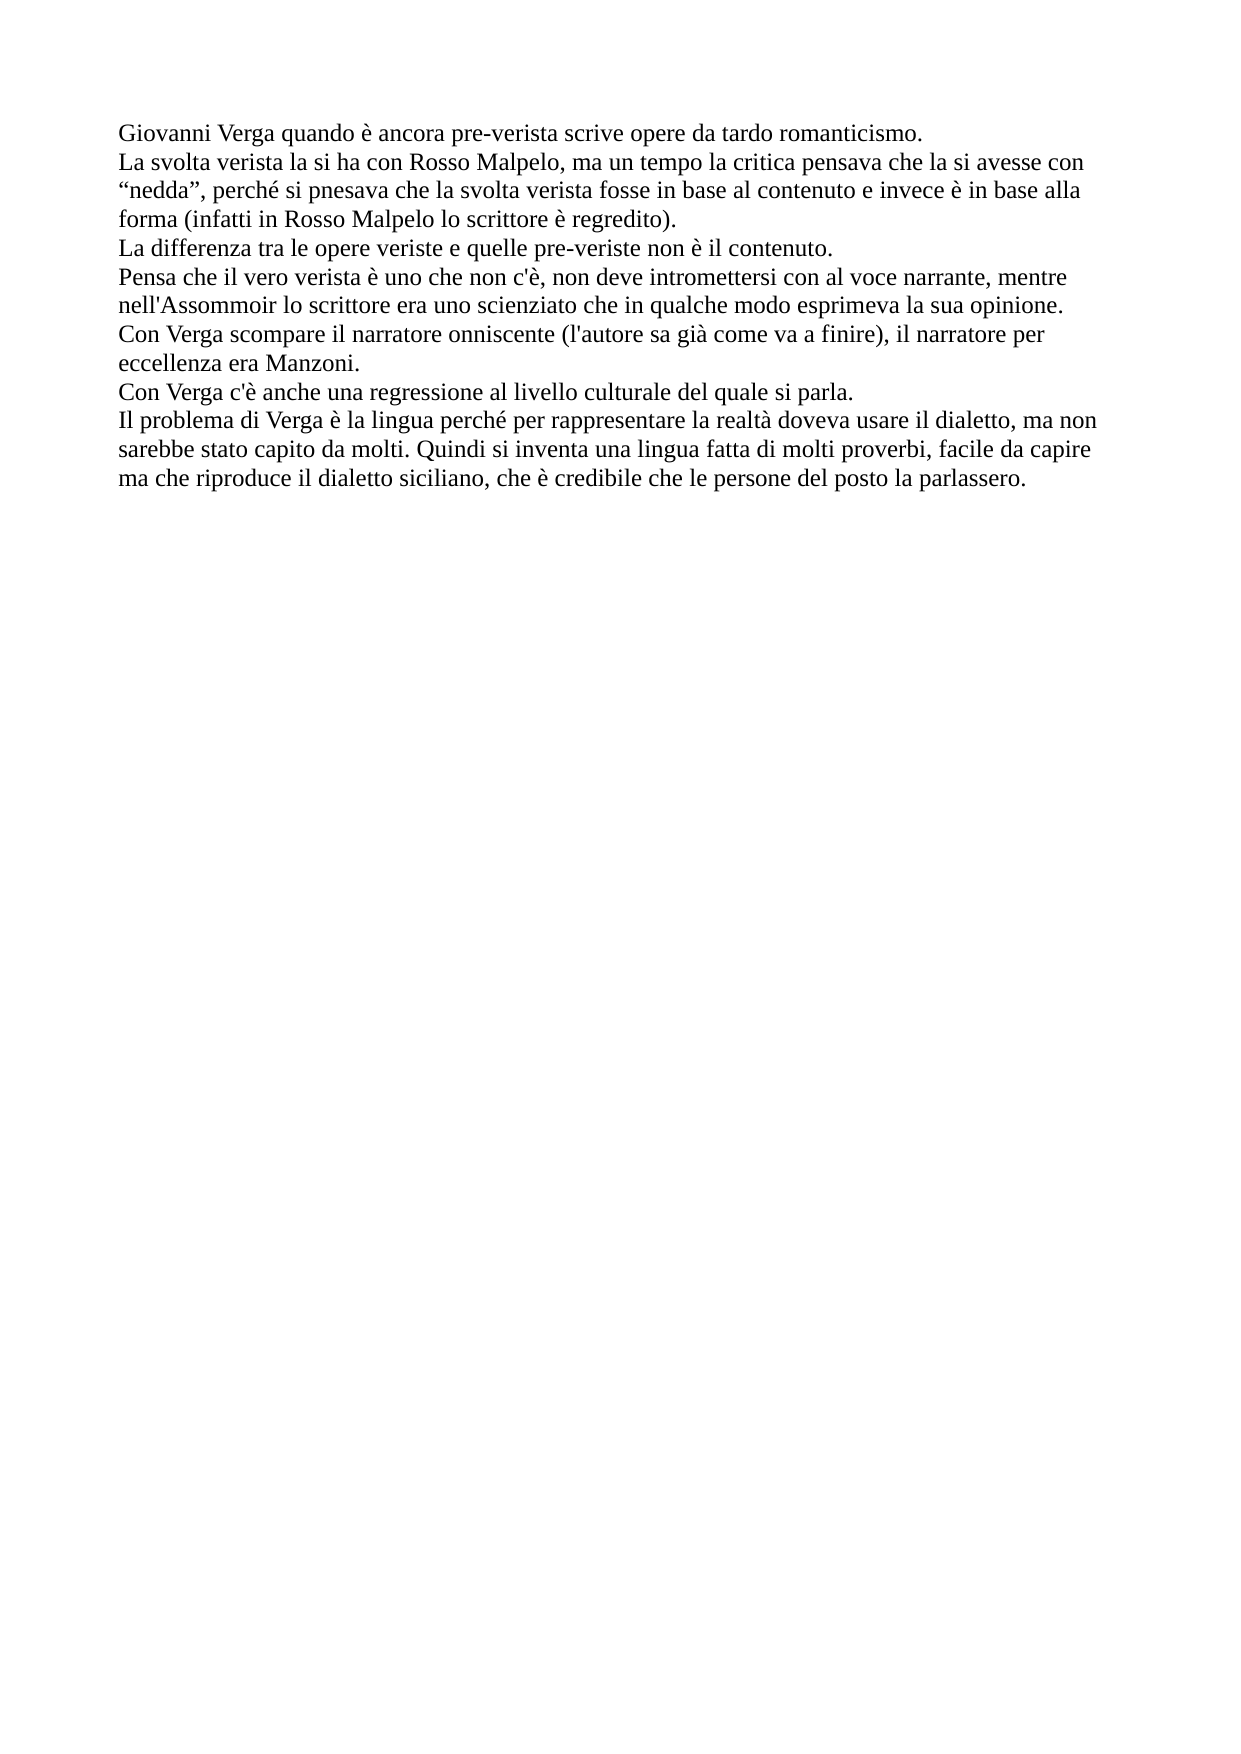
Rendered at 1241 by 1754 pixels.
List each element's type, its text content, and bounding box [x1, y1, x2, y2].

text La svolta verista la si ha con Rosso Malpelo, ma un tempo la critica pensava che la si avesse con “nedda”, perché si pnesava che la svolta verista fosse in base al contenuto e invece è in base alla forma (infatti in Rosso Malpelo lo scrittore è regredito). [118, 147, 1122, 233]
text Il problema di Verga è la lingua perché per rappresentare la realtà doveva usare il dialetto, ma non sarebbe stato capito da molti. Quindi si inventa una lingua fatta di molti proverbi, facile da capire ma che riproduce il dialetto siciliano, che è credibile che le persone del posto la parlassero. [118, 406, 1122, 492]
text Con Verga c'è anche una regressione al livello culturale del quale si parla. [118, 377, 1122, 406]
text Giovanni Verga quando è ancora pre-verista scrive opere da tardo romanticismo. [118, 118, 1122, 147]
text Pensa che il vero verista è uno che non c'è, non deve intromettersi con al voce narrante, mentre nell'Assommoir lo scrittore era uno scienziato che in qualche modo esprimeva la sua opinione. [118, 262, 1122, 319]
text Con Verga scompare il narratore onniscente (l'autore sa già come va a finire), il narratore per eccellenza era Manzoni. [118, 319, 1122, 377]
text La differenza tra le opere veriste e quelle pre-veriste non è il contenuto. [118, 233, 1122, 262]
